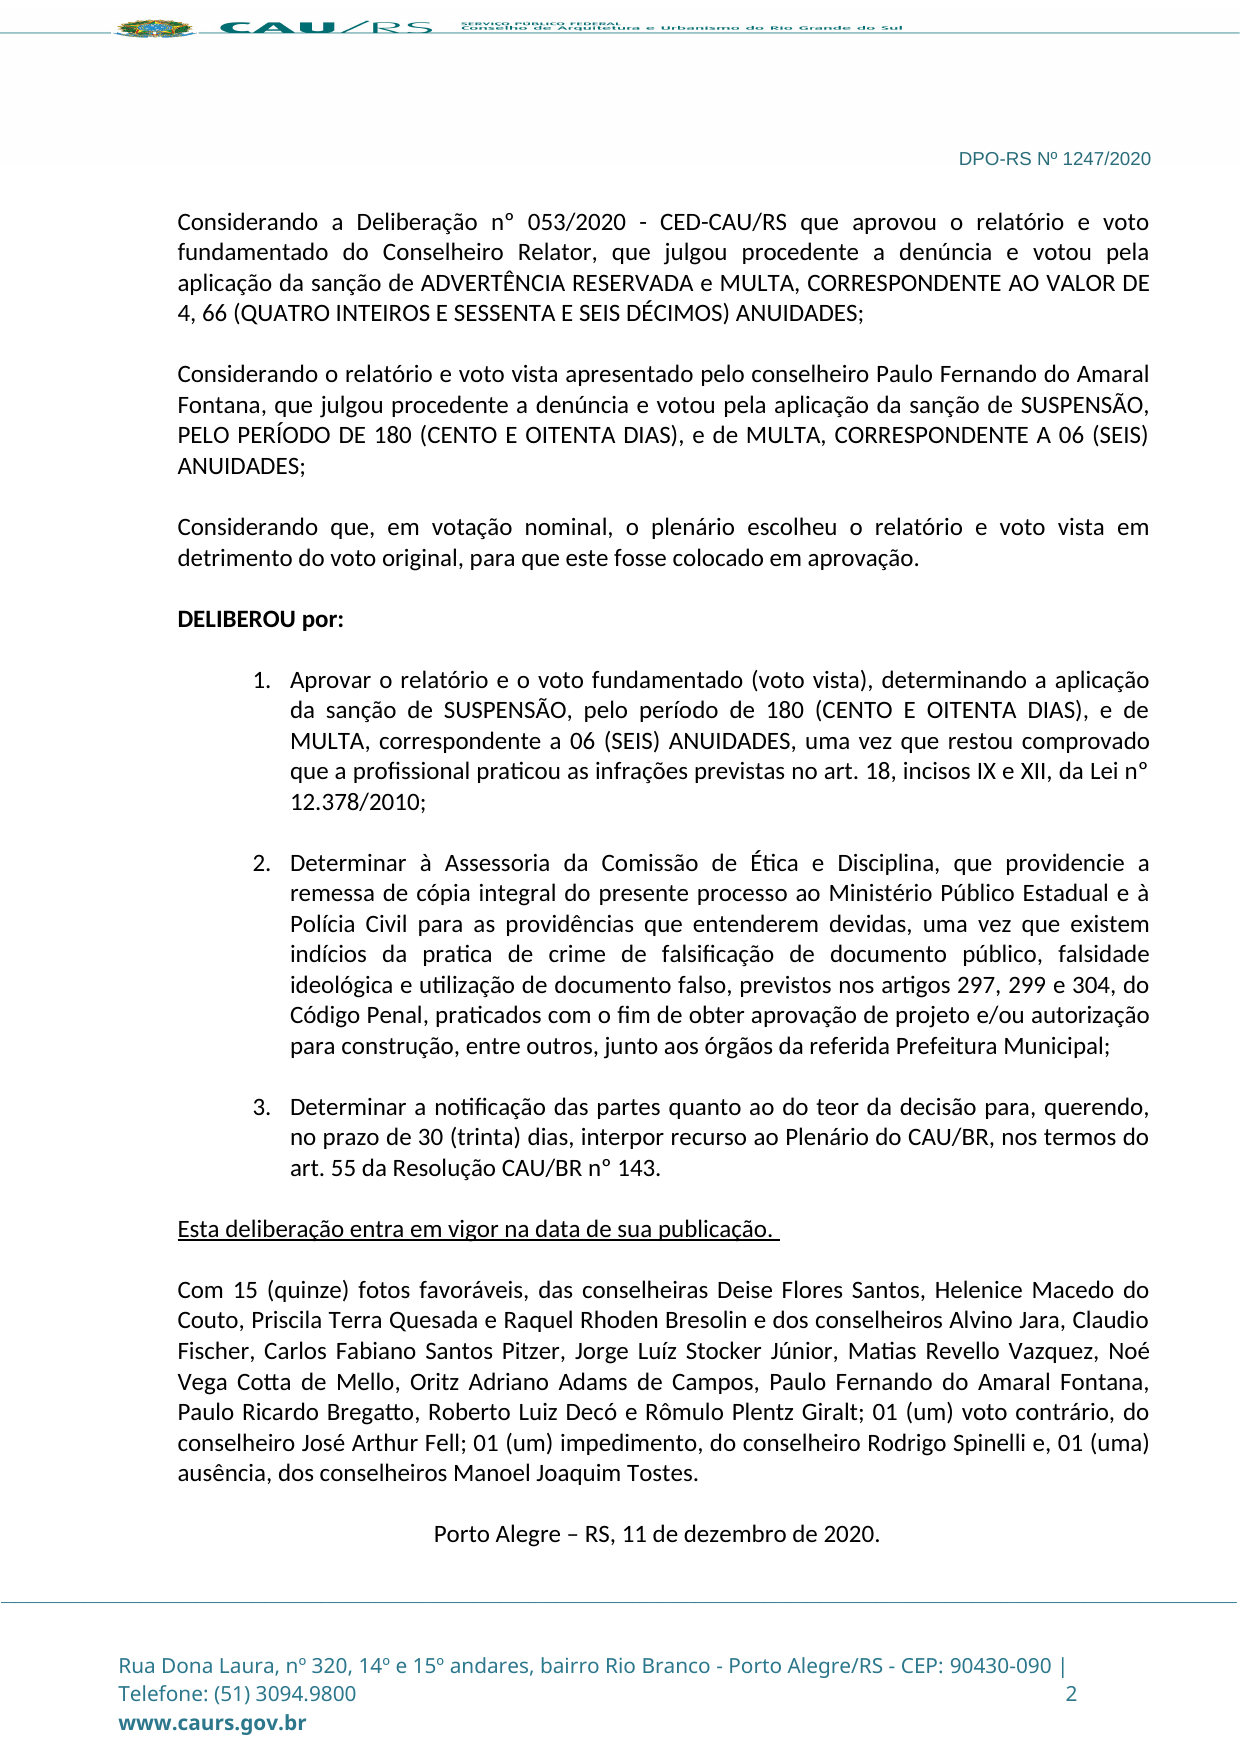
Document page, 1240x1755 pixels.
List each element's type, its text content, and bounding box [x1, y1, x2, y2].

list Aprovar o relatório e o voto fundamentado (voto vista), determinando a aplicação da sanção de SUSPENSÃO, pelo período de 180 (CENTO E OITENTA DIAS), e de MULTA, correspondente a 06 (SEIS) ANUIDADES, uma vez que restou comprovado que a profissional praticou as infrações previstas no art. 18, incisos IX e XII, da Lei nº 12.378/2010; [252, 664, 1151, 816]
text Considerando o relatório e voto vista apresentado pelo conselheiro Paulo Fernando do Amaral Fontana, que julgou procedente a denúncia e votou pela aplicação da sanção de SUSPENSÃO, PELO PERÍODO DE 180 (CENTO E OITENTA DIAS), e de MULTA, CORRESPONDENTE A 06 (SEIS) ANUIDADES; [177, 358, 1151, 481]
text Considerando que, em votação nominal, o plenário escolheu o relatório e voto vista em detrimento do voto original, para que este fosse colocado em aprovação. [177, 511, 1151, 572]
list Porto Alegre – RS, 11 de dezembro de 2020. [177, 1518, 1137, 1549]
text Considerando a Deliberação nº 053/2020 - CED-CAU/RS que aprovou o relatório e voto fundamentado do Conselheiro Relator, que julgou procedente a denúncia e votou pela aplicação da sanção de ADVERTÊNCIA RESERVADA e MULTA, CORRESPONDENTE AO VALOR DE 4, 66 (QUATRO INTEIROS E SESSENTA E SEIS DÉCIMOS) ANUIDADES; [177, 206, 1151, 328]
list Determinar à Assessoria da Comissão de Ética e Disciplina, que providencie a remessa de cópia integral do presente processo ao Ministério Público Estadual e à Polícia Civil para as providências que entenderem devidas, uma vez que existem indícios da pratica de crime de falsificação de documento público, falsidade ideológica e utilização de documento falso, previstos nos artigos 297, 299 e 304, do Código Penal, praticados com o fim de obter aprovação de projeto e/ou autorização para construção, entre outros, junto aos órgãos da referida Prefeitura Municipal; [252, 847, 1151, 1061]
list Esta deliberação entra em vigor na data de sua publicação. [177, 1213, 1151, 1244]
text Com 15 (quinze) fotos favoráveis, das conselheiras Deise Flores Santos, Helenice Macedo do Couto, Priscila Terra Quesada e Raquel Rhoden Bresolin e dos conselheiros Alvino Jara, Claudio Fischer, Carlos Fabiano Santos Pitzer, Jorge Luíz Stocker Júnior, Matias Revello Vazquez, Noé Vega Cotta de Mello, Oritz Adriano Adams de Campos, Paulo Fernando do Amaral Fontana, Paulo Ricardo Bregatto, Roberto Luiz Decó e Rômulo Plentz Giralt; 01 (um) voto contrário, do conselheiro José Arthur Fell; 01 (um) impedimento, do conselheiro Rodrigo Spinelli e, 01 (uma) ausência, dos conselheiros Manoel Joaquim Tostes. [177, 1274, 1151, 1488]
text DELIBEROU por: [177, 603, 1151, 633]
list Determinar a notificação das partes quanto ao do teor da decisão para, querendo, no prazo de 30 (trinta) dias, interpor recurso ao Plenário do CAU/BR, nos termos do art. 55 da Resolução CAU/BR nº 143. [252, 1091, 1151, 1183]
